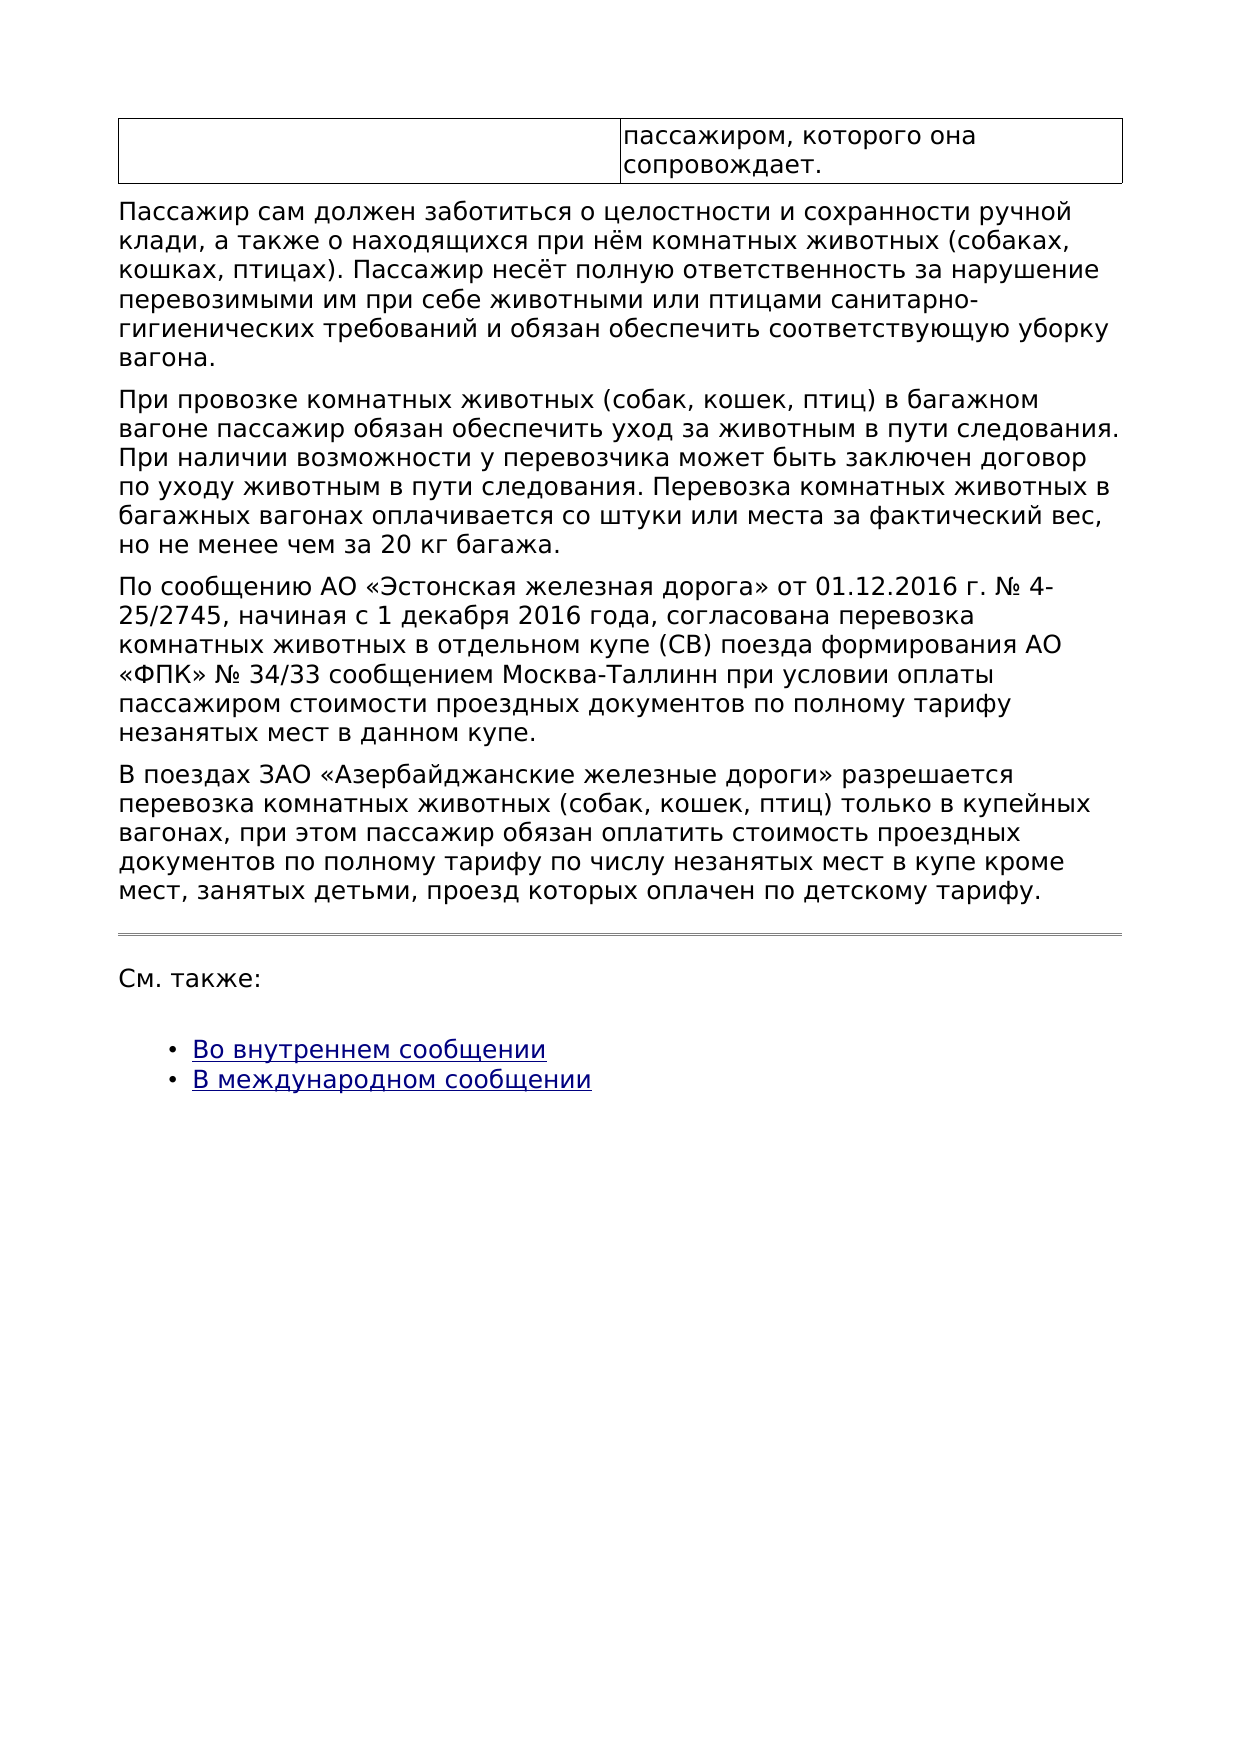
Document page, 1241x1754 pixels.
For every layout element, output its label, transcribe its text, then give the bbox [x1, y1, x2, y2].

text При провозке комнатных животных (собак, кошек, птиц) в багажном вагоне пассажир обязан обеспечить уход за животным в пути следования. При наличии возможности у перевозчика может быть заключен договор по уходу животным в пути следования. Перевозка комнатных животных в багажных вагонах оплачивается со штуки или места за фактический вес, но не менее чем за 20 кг багажа. [118, 385, 1122, 560]
text Пассажир сам должен заботиться о целостности и сохранности ручной клади, а также о находящихся при нём комнатных животных (собаках, кошках, птицах). Пассажир несёт полную ответственность за нарушение перевозимыми им при себе животными или птицами санитарно-гигиенических требований и обязан обеспечить соответствующую уборку вагона. [118, 197, 1122, 372]
text В поездах ЗАО «Азербайджанские железные дороги» разрешается перевозка комнатных животных (собак, кошек, птиц) только в купейных вагонах, при этом пассажир обязан оплатить стоимость проездных документов по полному тарифу по числу незанятых мест в купе кроме мест, занятых детьми, проезд которых оплачен по детскому тарифу. [118, 760, 1122, 906]
list В международном сообщении [177, 1065, 1122, 1094]
table_header пассажиром, которого она сопровождает. [621, 119, 1122, 182]
list Во внутреннем сообщении [177, 1036, 1122, 1065]
table_header [119, 119, 620, 182]
text По сообщению АО «Эстонская железная дорога» от 01.12.2016 г. № 4-25/2745, начиная с 1 декабря 2016 года, согласована перевозка комнатных животных в отдельном купе (СВ) поезда формирования АО «ФПК» № 34/33 сообщением Москва-Таллинн при условии оплаты пассажиром стоимости проездных документов по полному тарифу незанятых мест в данном купе. [118, 572, 1122, 747]
text См. также: [118, 964, 1122, 994]
